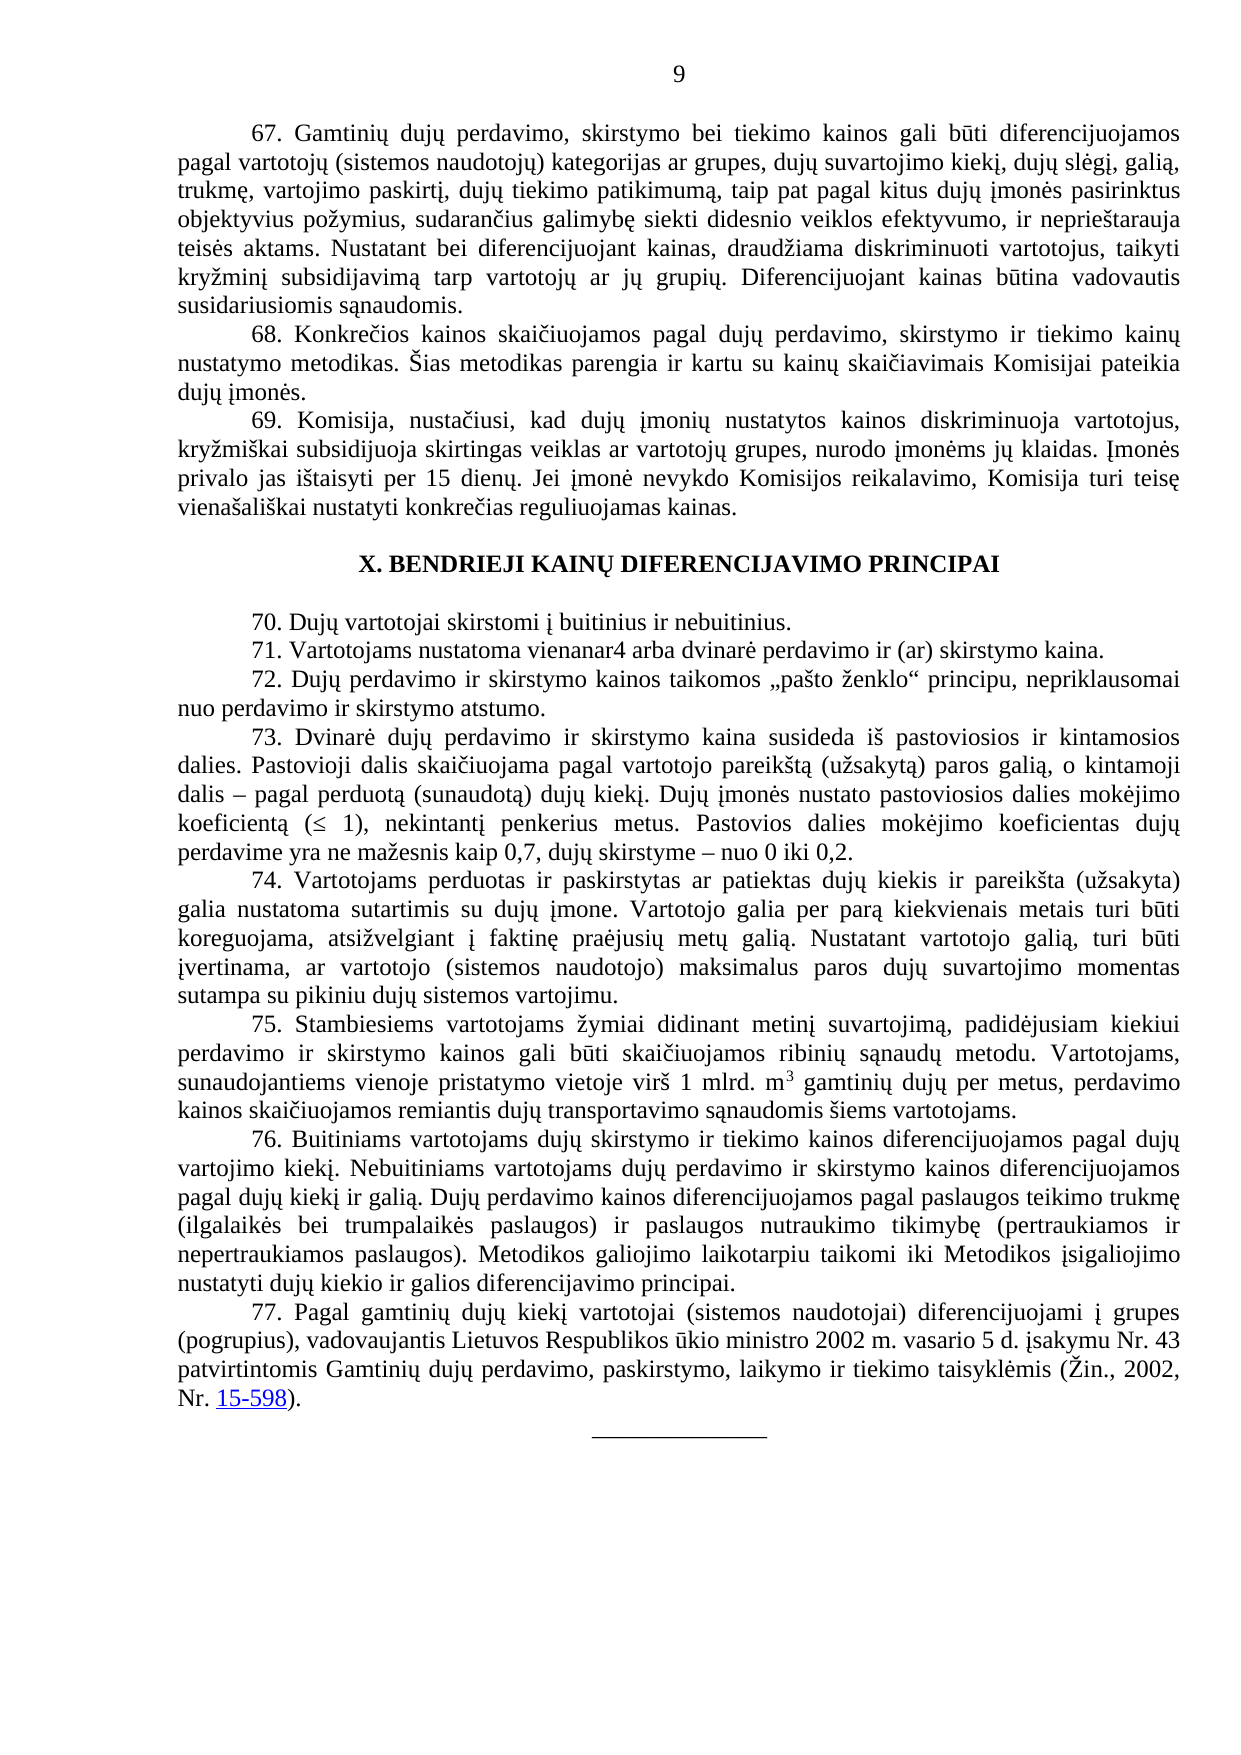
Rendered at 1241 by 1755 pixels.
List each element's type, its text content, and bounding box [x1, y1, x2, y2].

text 71. Vartotojams nustatoma vienanar4 arba dvinarė perdavimo ir (ar) skirstymo kaina. [177, 636, 1181, 664]
text 77. Pagal gamtinių dujų kiekį vartotojai (sistemos naudotojai) diferencijuojami į grupes (pogrupius), vadovaujantis Lietuvos Respublikos ūkio ministro 2002 m. vasario 5 d. įsakymu Nr. 43 patvirtintomis Gamtinių dujų perdavimo, paskirstymo, laikymo ir tiekimo taisyklėmis (Žin., 2002, Nr. 15-598). [177, 1297, 1181, 1412]
text 76. Buitiniams vartotojams dujų skirstymo ir tiekimo kainos diferencijuojamos pagal dujų vartojimo kiekį. Nebuitiniams vartotojams dujų perdavimo ir skirstymo kainos diferencijuojamos pagal dujų kiekį ir galią. Dujų perdavimo kainos diferencijuojamos pagal paslaugos teikimo trukmę (ilgalaikės bei trumpalaikės paslaugos) ir paslaugos nutraukimo tikimybę (pertraukiamos ir nepertraukiamos paslaugos). Metodikos galiojimo laikotarpiu taikomi iki Metodikos įsigaliojimo nustatyti dujų kiekio ir galios diferencijavimo principai. [177, 1124, 1181, 1297]
text X. BENDRIEJI KAINŲ DIFERENCIJAVIMO PRINCIPAI [177, 549, 1181, 578]
text 70. Dujų vartotojai skirstomi į buitinius ir nebuitinius. [177, 607, 1181, 636]
text 72. Dujų perdavimo ir skirstymo kainos taikomos „pašto ženklo“ principu, nepriklausomai nuo perdavimo ir skirstymo atstumo. [177, 664, 1181, 722]
text 73. Dvinarė dujų perdavimo ir skirstymo kaina susideda iš pastoviosios ir kintamosios dalies. Pastovioji dalis skaičiuojama pagal vartotojo pareikštą (užsakytą) paros galią, o kintamoji dalis – pagal perduotą (sunaudotą) dujų kiekį. Dujų įmonės nustato pastoviosios dalies mokėjimo koeficientą (≤ 1), nekintantį penkerius metus. Pastovios dalies mokėjimo koeficientas dujų perdavime yra ne mažesnis kaip 0,7, dujų skirstyme – nuo 0 iki 0,2. [177, 722, 1181, 866]
text 75. Stambiesiems vartotojams žymiai didinant metinį suvartojimą, padidėjusiam kiekiui perdavimo ir skirstymo kainos gali būti skaičiuojamos ribinių sąnaudų metodu. Vartotojams, sunaudojantiems vienoje pristatymo vietoje virš 1 mlrd. m3 gamtinių dujų per metus, perdavimo kainos skaičiuojamos remiantis dujų transportavimo sąnaudomis šiems vartotojams. [177, 1009, 1181, 1124]
text 68. Konkrečios kainos skaičiuojamos pagal dujų perdavimo, skirstymo ir tiekimo kainų nustatymo metodikas. Šias metodikas parengia ir kartu su kainų skaičiavimais Komisijai pateikia dujų įmonės. [177, 319, 1181, 406]
text 69. Komisija, nustačiusi, kad dujų įmonių nustatytos kainos diskriminuoja vartotojus, kryžmiškai subsidijuoja skirtingas veiklas ar vartotojų grupes, nurodo įmonėms jų klaidas. Įmonės privalo jas ištaisyti per 15 dienų. Jei įmonė nevykdo Komisijos reikalavimo, Komisija turi teisę vienašališkai nustatyti konkrečias reguliuojamas kainas. [177, 406, 1181, 521]
text 74. Vartotojams perduotas ir paskirstytas ar patiektas dujų kiekis ir pareikšta (užsakyta) galia nustatoma sutartimis su dujų įmone. Vartotojo galia per parą kiekvienais metais turi būti koreguojama, atsižvelgiant į faktinę praėjusių metų galią. Nustatant vartotojo galią, turi būti įvertinama, ar vartotojo (sistemos naudotojo) maksimalus paros dujų suvartojimo momentas sutampa su pikiniu dujų sistemos vartojimu. [177, 866, 1181, 1009]
text ______________ [177, 1412, 1181, 1441]
text 67. Gamtinių dujų perdavimo, skirstymo bei tiekimo kainos gali būti diferencijuojamos pagal vartotojų (sistemos naudotojų) kategorijas ar grupes, dujų suvartojimo kiekį, dujų slėgį, galią, trukmę, vartojimo paskirtį, dujų tiekimo patikimumą, taip pat pagal kitus dujų įmonės pasirinktus objektyvius požymius, sudarančius galimybę siekti didesnio veiklos efektyvumo, ir neprieštarauja teisės aktams. Nustatant bei diferencijuojant kainas, draudžiama diskriminuoti vartotojus, taikyti kryžminį subsidijavimą tarp vartotojų ar jų grupių. Diferencijuojant kainas būtina vadovautis susidariusiomis sąnaudomis. [177, 118, 1181, 319]
